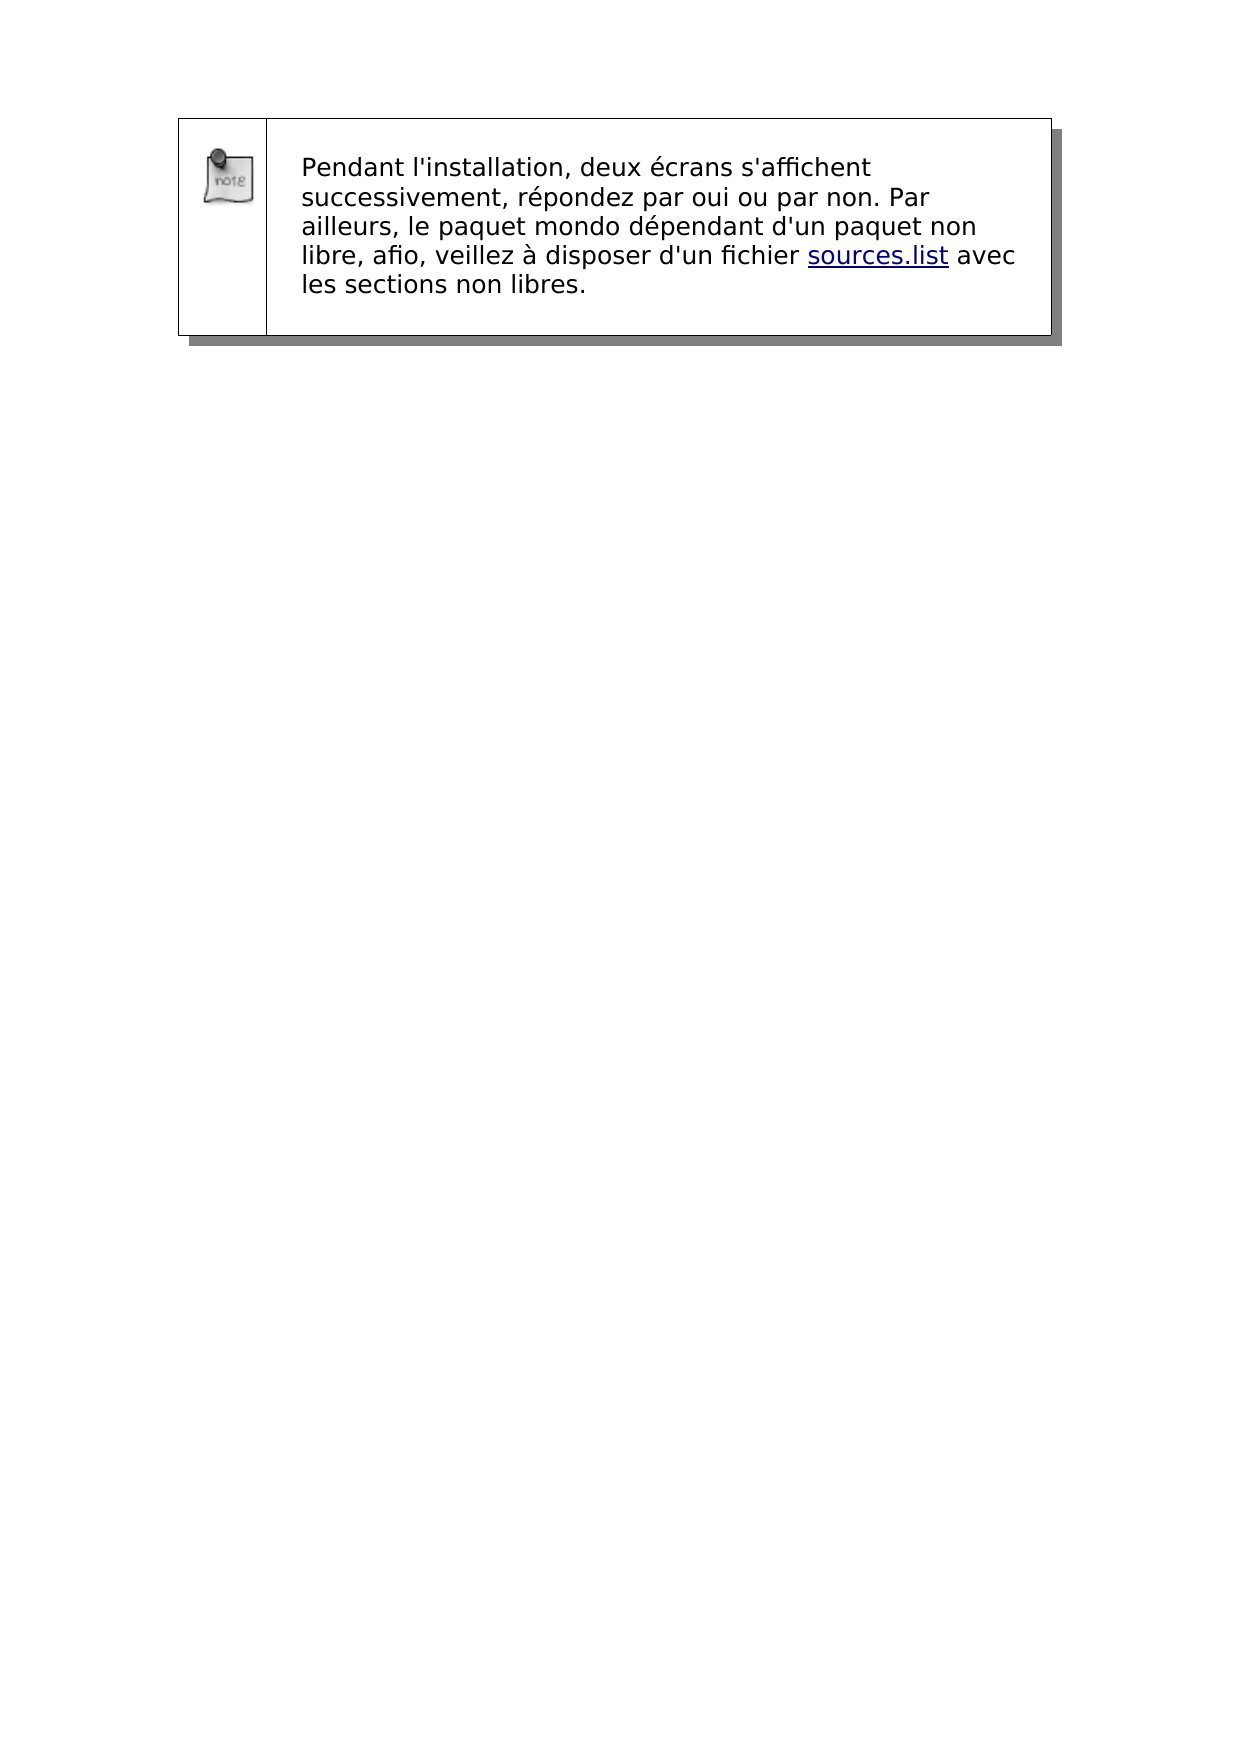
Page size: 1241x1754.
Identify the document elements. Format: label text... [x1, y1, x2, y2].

table_header Pendant l'installation, deux écrans s'affichent successivement, répondez par oui ou par non. Par ailleurs, le paquet mondo dépendant d'un paquet non libre, afio, veillez à disposer d'un fichier sources.list avec les sections non libres. [267, 119, 1051, 335]
picture [190, 141, 266, 217]
table_header [179, 119, 266, 335]
